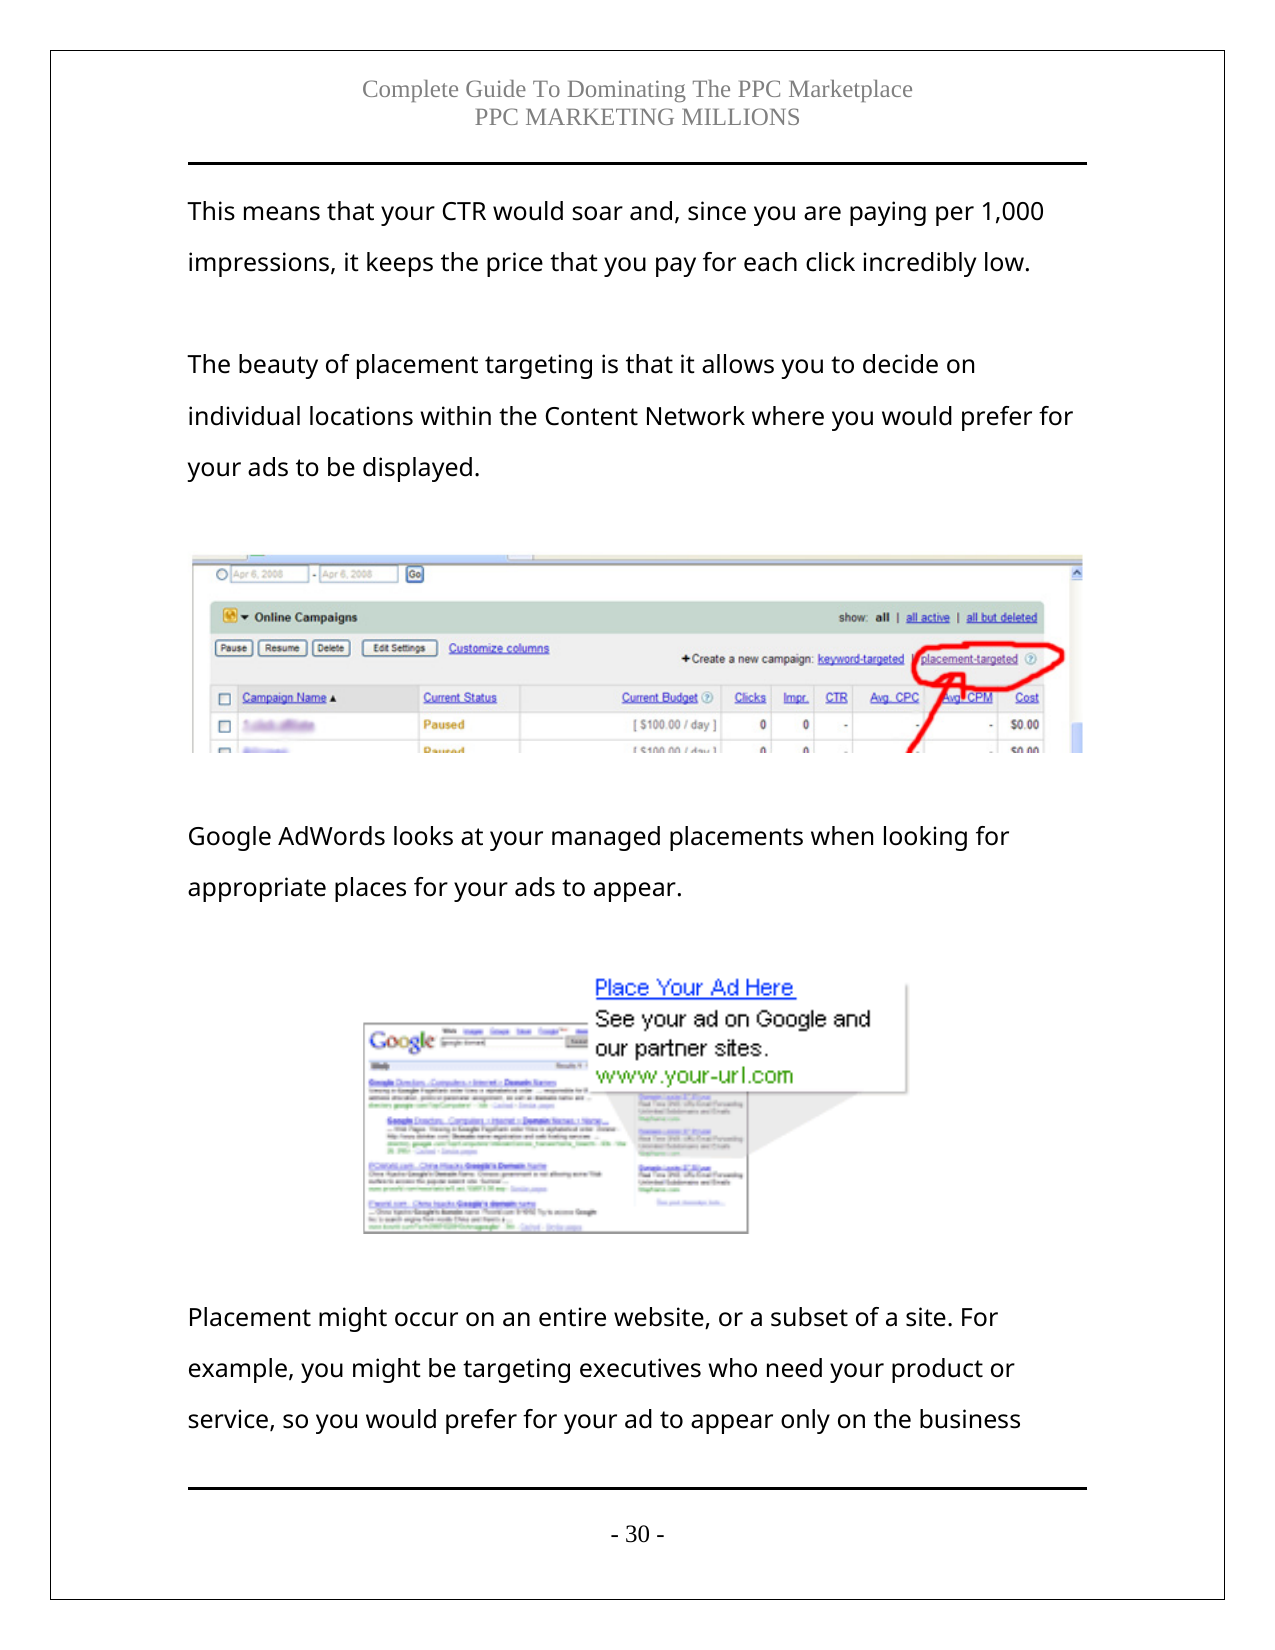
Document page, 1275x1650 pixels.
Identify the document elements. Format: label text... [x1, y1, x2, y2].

text This means that your CTR would soar and, since you are paying per 1,000 impressions, it keeps the price that you pay for each click incredibly low. [187, 194, 1087, 279]
text Placement might occur on an entire website, or a subset of a site. For example, you might be targeting executives who need your product or service, so you would prefer for your ad to appear only on the business [187, 1299, 1087, 1435]
text Google AdWords looks at your managed placements when looking for appropriate places for your ads to appear. [187, 818, 1087, 903]
text The beauty of placement targeting is that it allows you to decide on individual locations within the Content Network where you would prefer for your ads to be displayed. [187, 347, 1087, 483]
